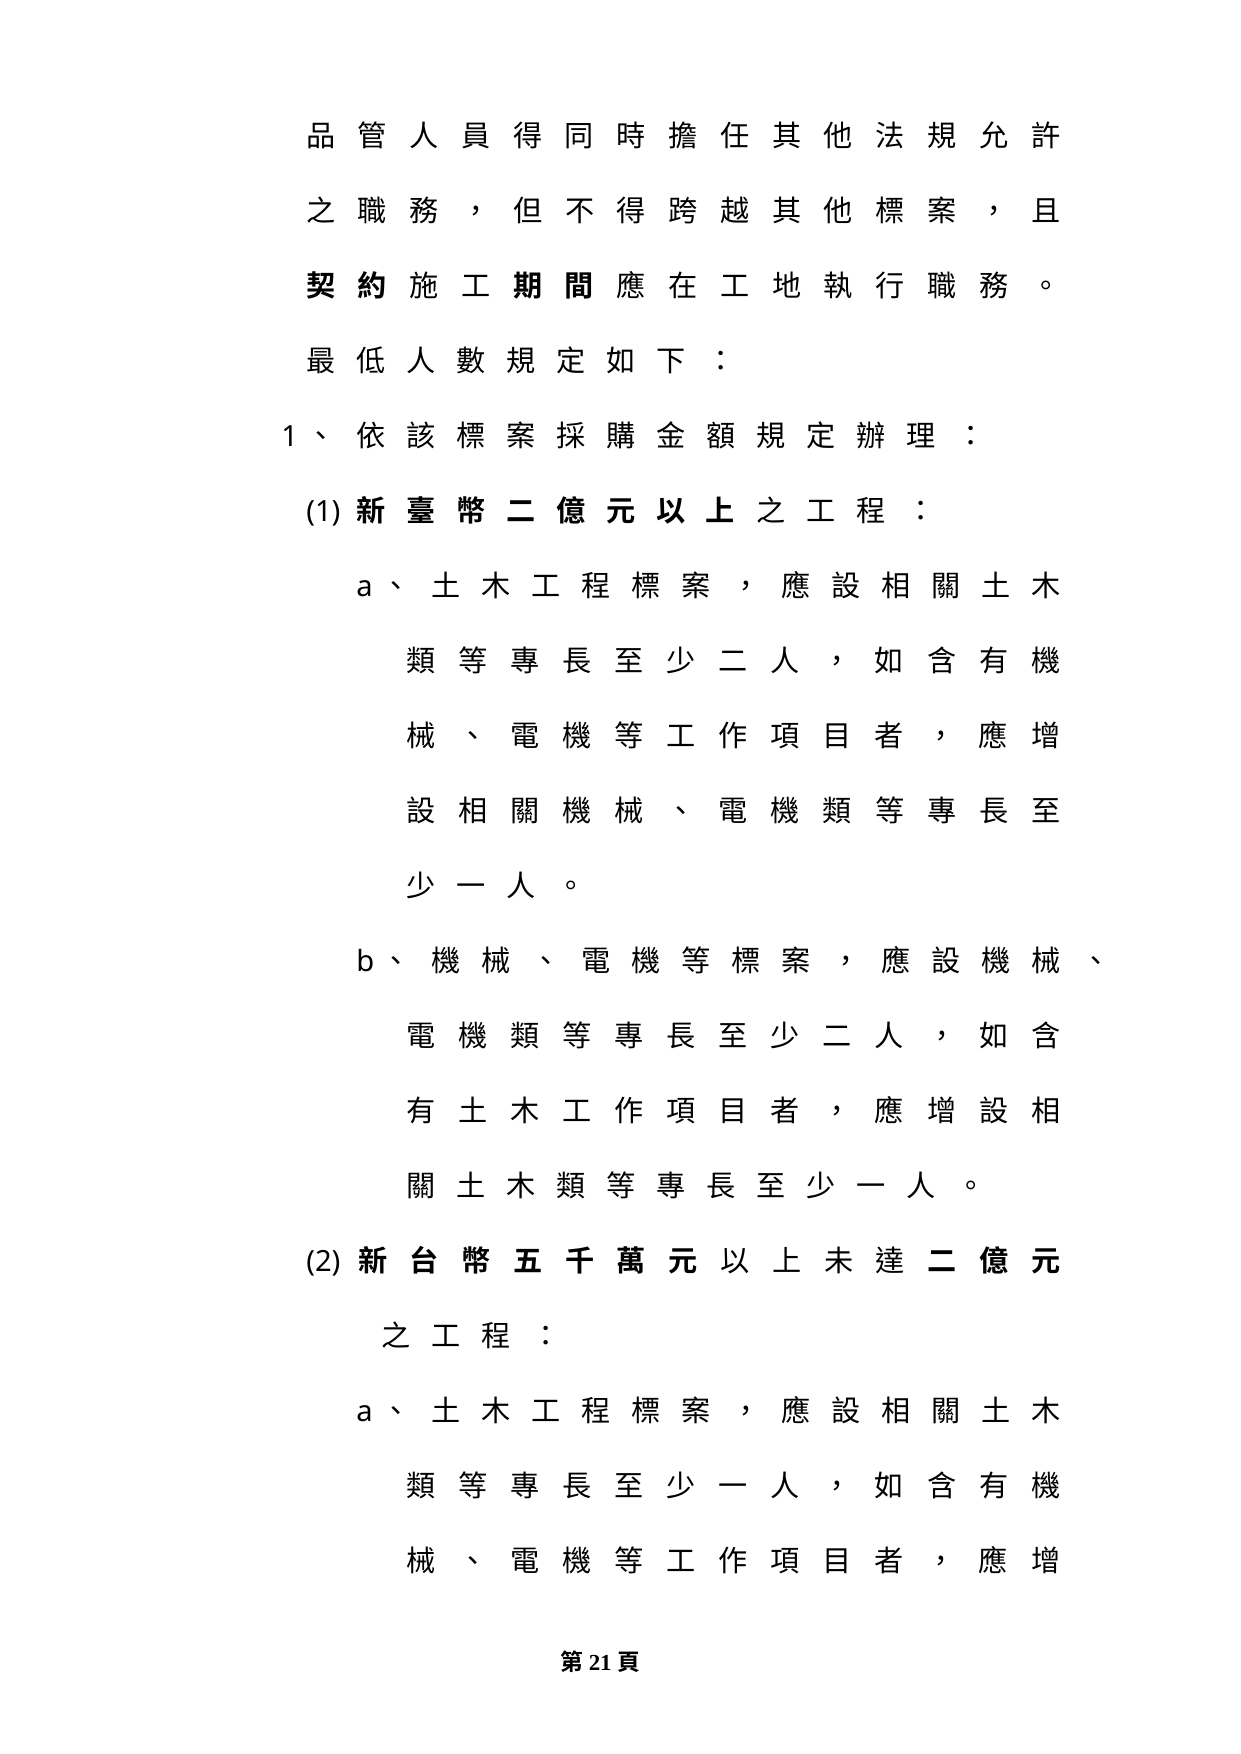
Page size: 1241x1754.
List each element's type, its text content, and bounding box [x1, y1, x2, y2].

text b、機械、電機等標案，應設機械、電機類等專長至少二人，如含有土木工作項目者，應增設相關土木類等專長至少一人。 [354, 921, 1081, 1221]
text (1)新臺幣二億元以上之工程： [302, 471, 1081, 546]
text (2)新台幣五千萬元以上未達二億元之工程： [302, 1221, 1081, 1371]
text 品管人員得同時擔任其他法規允許之職務，但不得跨越其他標案，且契約施工期間應在工地執行職務。最低人數規定如下： [302, 96, 1081, 396]
text a、土木工程標案，應設相關土木類等專長至少二人，如含有機械、電機等工作項目者，應增設相關機械、電機類等專長至少一人。 [354, 546, 1081, 921]
text a、土木工程標案，應設相關土木類等專長至少一人，如含有機械、電機等工作項目者，應增 [354, 1371, 1081, 1596]
text 1、依該標案採購金額規定辦理： [273, 396, 1081, 471]
